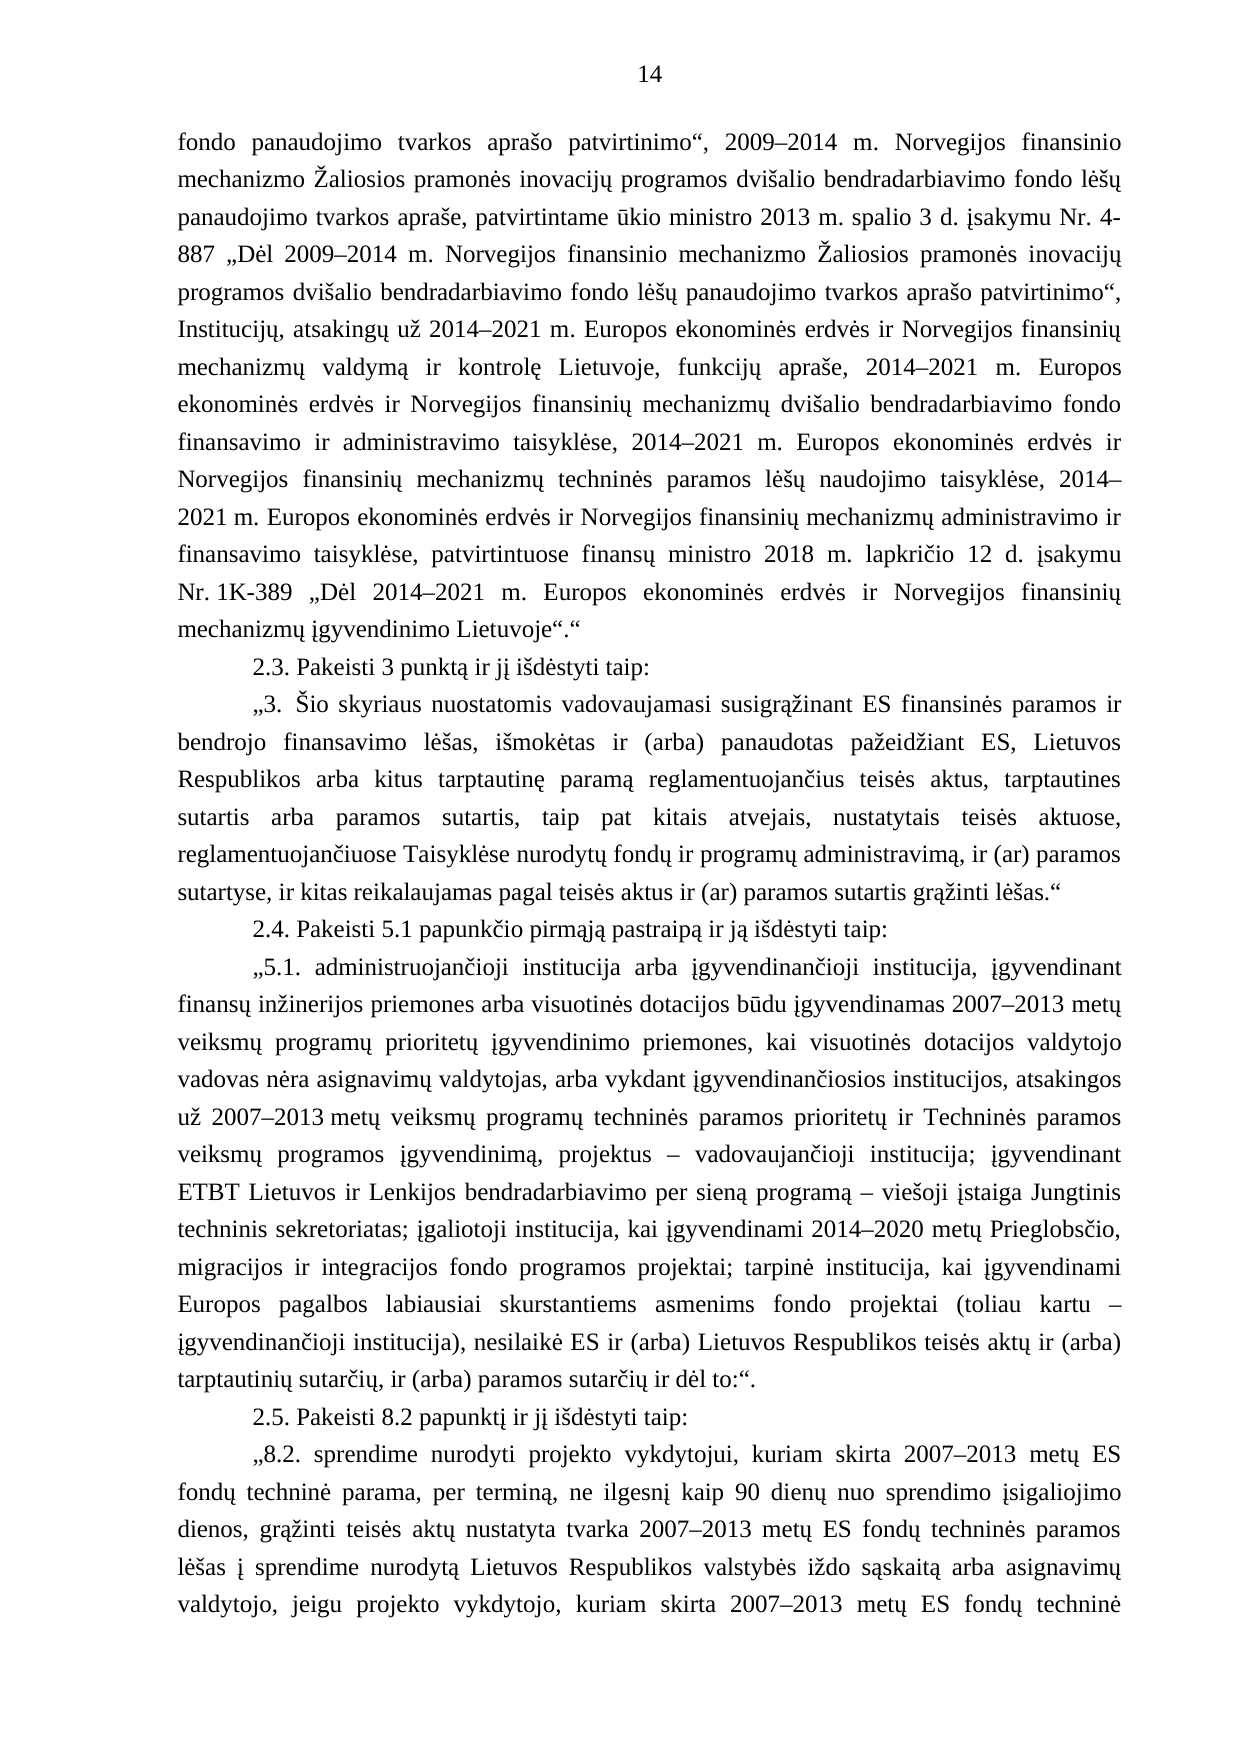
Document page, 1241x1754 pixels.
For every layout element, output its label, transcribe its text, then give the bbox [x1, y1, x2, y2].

text 2.5. Pakeisti 8.2 papunktį ir jį išdėstyti taip: [177, 1393, 1122, 1431]
text „5.1. administruojančioji institucija arba įgyvendinančioji institucija, įgyvendinant finansų inžinerijos priemones arba visuotinės dotacijos būdu įgyvendinamas 2007–2013 metų veiksmų programų prioritetų įgyvendinimo priemones, kai visuotinės dotacijos valdytojo vadovas nėra asignavimų valdytojas, arba vykdant įgyvendinančiosios institucijos, atsakingos už 2007–2013 metų veiksmų programų techninės paramos prioritetų ir Techninės paramos veiksmų programos įgyvendinimą, projektus – vadovaujančioji institucija; įgyvendinant ETBT Lietuvos ir Lenkijos bendradarbiavimo per sieną programą – viešoji įstaiga Jungtinis techninis sekretoriatas; įgaliotoji institucija, kai įgyvendinami 2014–2020 metų Prieglobsčio, migracijos ir integracijos fondo programos projektai; tarpinė institucija, kai įgyvendinami Europos pagalbos labiausiai skurstantiems asmenims fondo projektai (toliau kartu – įgyvendinančioji institucija), nesilaikė ES ir (arba) Lietuvos Respublikos teisės aktų ir (arba) tarptautinių sutarčių, ir (arba) paramos sutarčių ir dėl to:“. [177, 943, 1122, 1393]
text 2.3. Pakeisti 3 punktą ir jį išdėstyti taip: [177, 643, 1122, 681]
text fondo panaudojimo tvarkos aprašo patvirtinimo“, 2009–2014 m. Norvegijos finansinio mechanizmo Žaliosios pramonės inovacijų programos dvišalio bendradarbiavimo fondo lėšų panaudojimo tvarkos apraše, patvirtintame ūkio ministro 2013 m. spalio 3 d. įsakymu Nr. 4-887 „Dėl 2009–2014 m. Norvegijos finansinio mechanizmo Žaliosios pramonės inovacijų programos dvišalio bendradarbiavimo fondo lėšų panaudojimo tvarkos aprašo patvirtinimo“, Institucijų, atsakingų už 2014–2021 m. Europos ekonominės erdvės ir Norvegijos finansinių mechanizmų valdymą ir kontrolę Lietuvoje, funkcijų apraše, 2014–2021 m. Europos ekonominės erdvės ir Norvegijos finansinių mechanizmų dvišalio bendradarbiavimo fondo finansavimo ir administravimo taisyklėse, 2014–2021 m. Europos ekonominės erdvės ir Norvegijos finansinių mechanizmų techninės paramos lėšų naudojimo taisyklėse, 2014–2021 m. Europos ekonominės erdvės ir Norvegijos finansinių mechanizmų administravimo ir finansavimo taisyklėse, patvirtintuose finansų ministro 2018 m. lapkričio 12 d. įsakymu Nr. 1K-389 „Dėl 2014–2021 m. Europos ekonominės erdvės ir Norvegijos finansinių mechanizmų įgyvendinimo Lietuvoje“.“ [177, 118, 1122, 643]
text „8.2. sprendime nurodyti projekto vykdytojui, kuriam skirta 2007–2013 metų ES fondų techninė parama, per terminą, ne ilgesnį kaip 90 dienų nuo sprendimo įsigaliojimo dienos, grąžinti teisės aktų nustatyta tvarka 2007–2013 metų ES fondų techninės paramos lėšas į sprendime nurodytą Lietuvos Respublikos valstybės iždo sąskaitą arba asignavimų valdytojo, jeigu projekto vykdytojo, kuriam skirta 2007–2013 metų ES fondų techninė [177, 1431, 1122, 1618]
text 2.4. Pakeisti 5.1 papunkčio pirmąją pastraipą ir ją išdėstyti taip: [177, 906, 1122, 943]
text „3. Šio skyriaus nuostatomis vadovaujamasi susigrąžinant ES finansinės paramos ir bendrojo finansavimo lėšas, išmokėtas ir (arba) panaudotas pažeidžiant ES, Lietuvos Respublikos arba kitus tarptautinę paramą reglamentuojančius teisės aktus, tarptautines sutartis arba paramos sutartis, taip pat kitais atvejais, nustatytais teisės aktuose, reglamentuojančiuose Taisyklėse nurodytų fondų ir programų administravimą, ir (ar) paramos sutartyse, ir kitas reikalaujamas pagal teisės aktus ir (ar) paramos sutartis grąžinti lėšas.“ [177, 681, 1122, 906]
